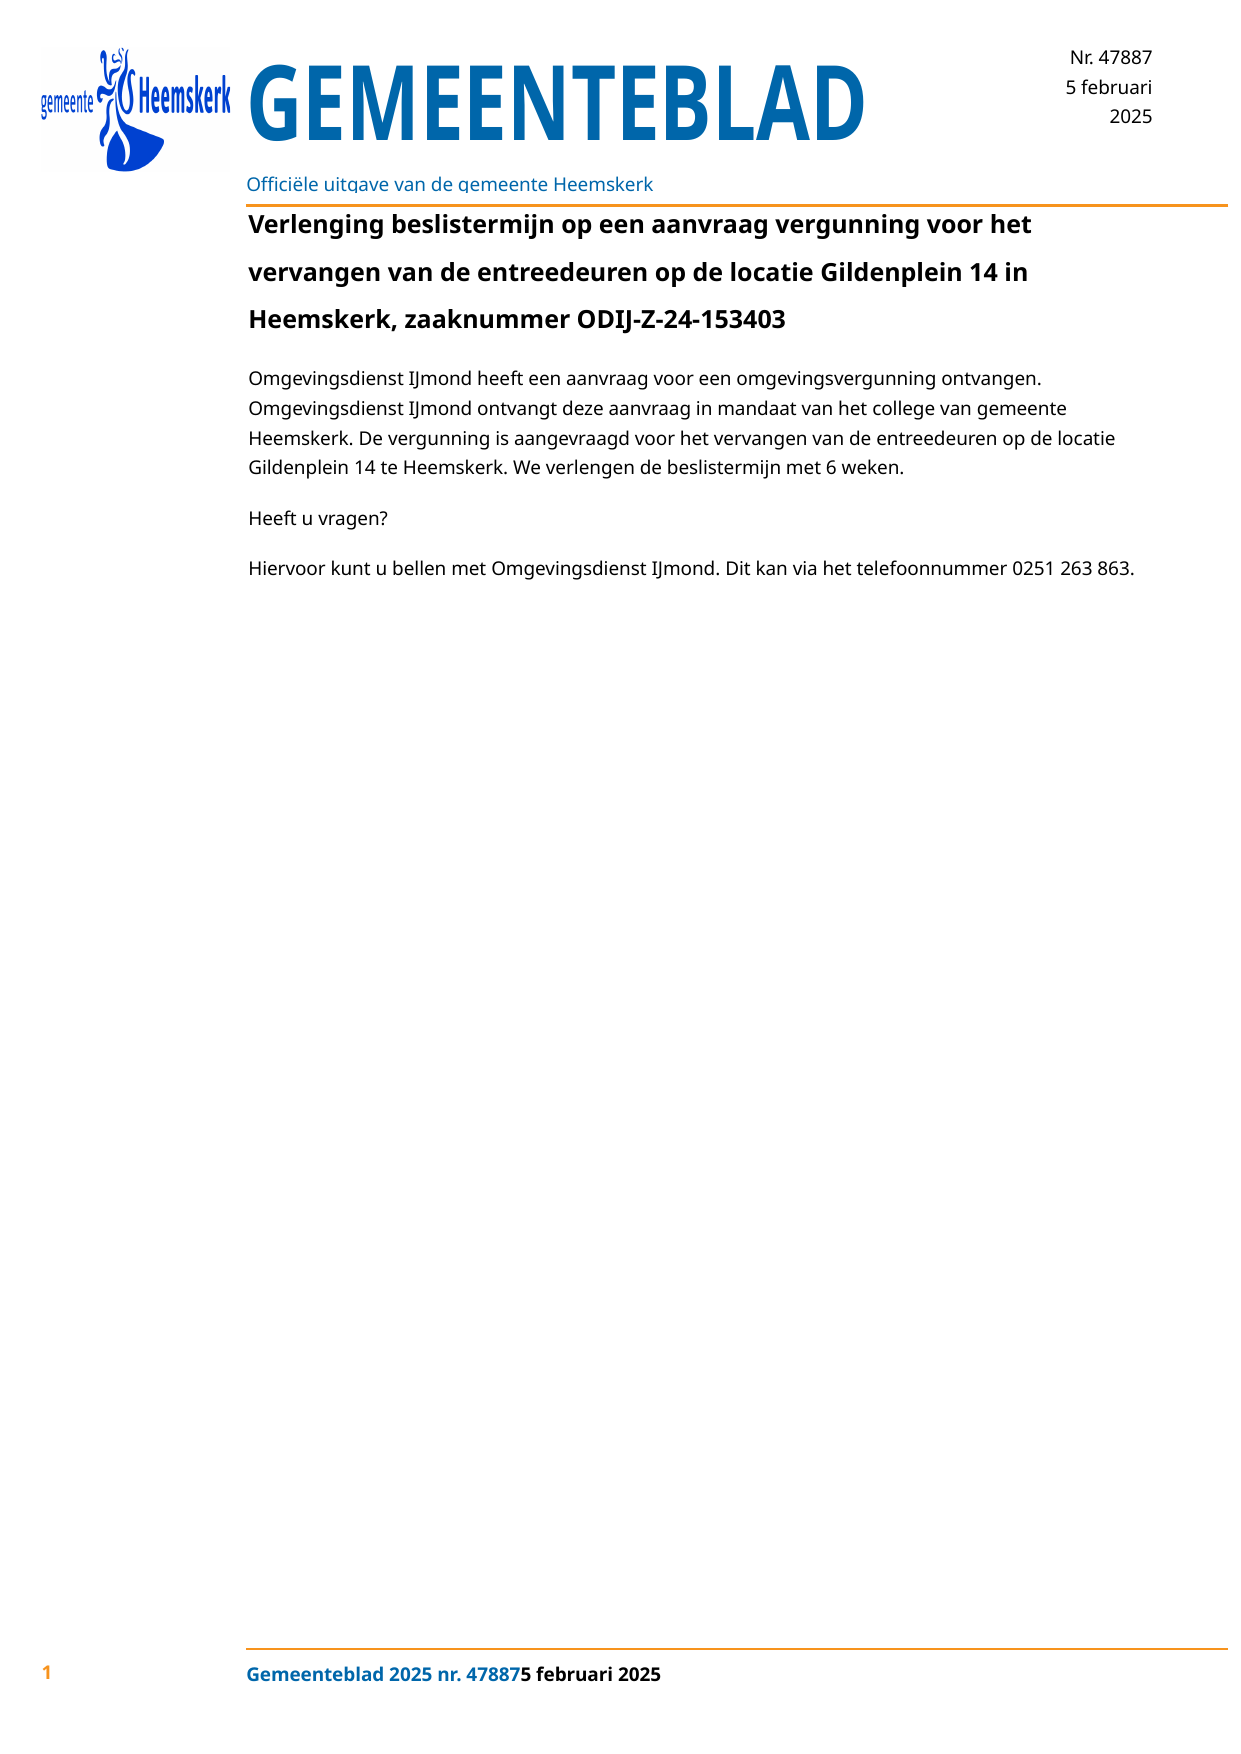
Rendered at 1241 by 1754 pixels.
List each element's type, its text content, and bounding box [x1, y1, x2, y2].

picture [41, 47, 231, 172]
text Omgevingsdienst IJmond heeft een aanvraag voor een omgevingsvergunning ontvangen. Omgevingsdienst IJmond ontvangt deze aanvraag in mandaat van het college van gemeente Heemskerk. De vergunning is aangevraagd voor het vervangen van de entreedeuren op de locatie Gildenplein 14 te Heemskerk. We verlengen de beslistermijn met 6 weken. [248, 366, 1152, 480]
text Hiervoor kunt u bellen met Omgevingsdienst IJmond. Dit kan via het telefoonnummer 0251 263 863. [248, 555, 1152, 581]
text Verlenging beslistermijn op een aanvraag vergunning voor het vervangen van de entreedeuren op de locatie Gildenplein 14 in Heemskerk, zaaknummer ODIJ-Z-24-153403 [248, 207, 1152, 336]
text Heeft u vragen? [248, 505, 1152, 530]
